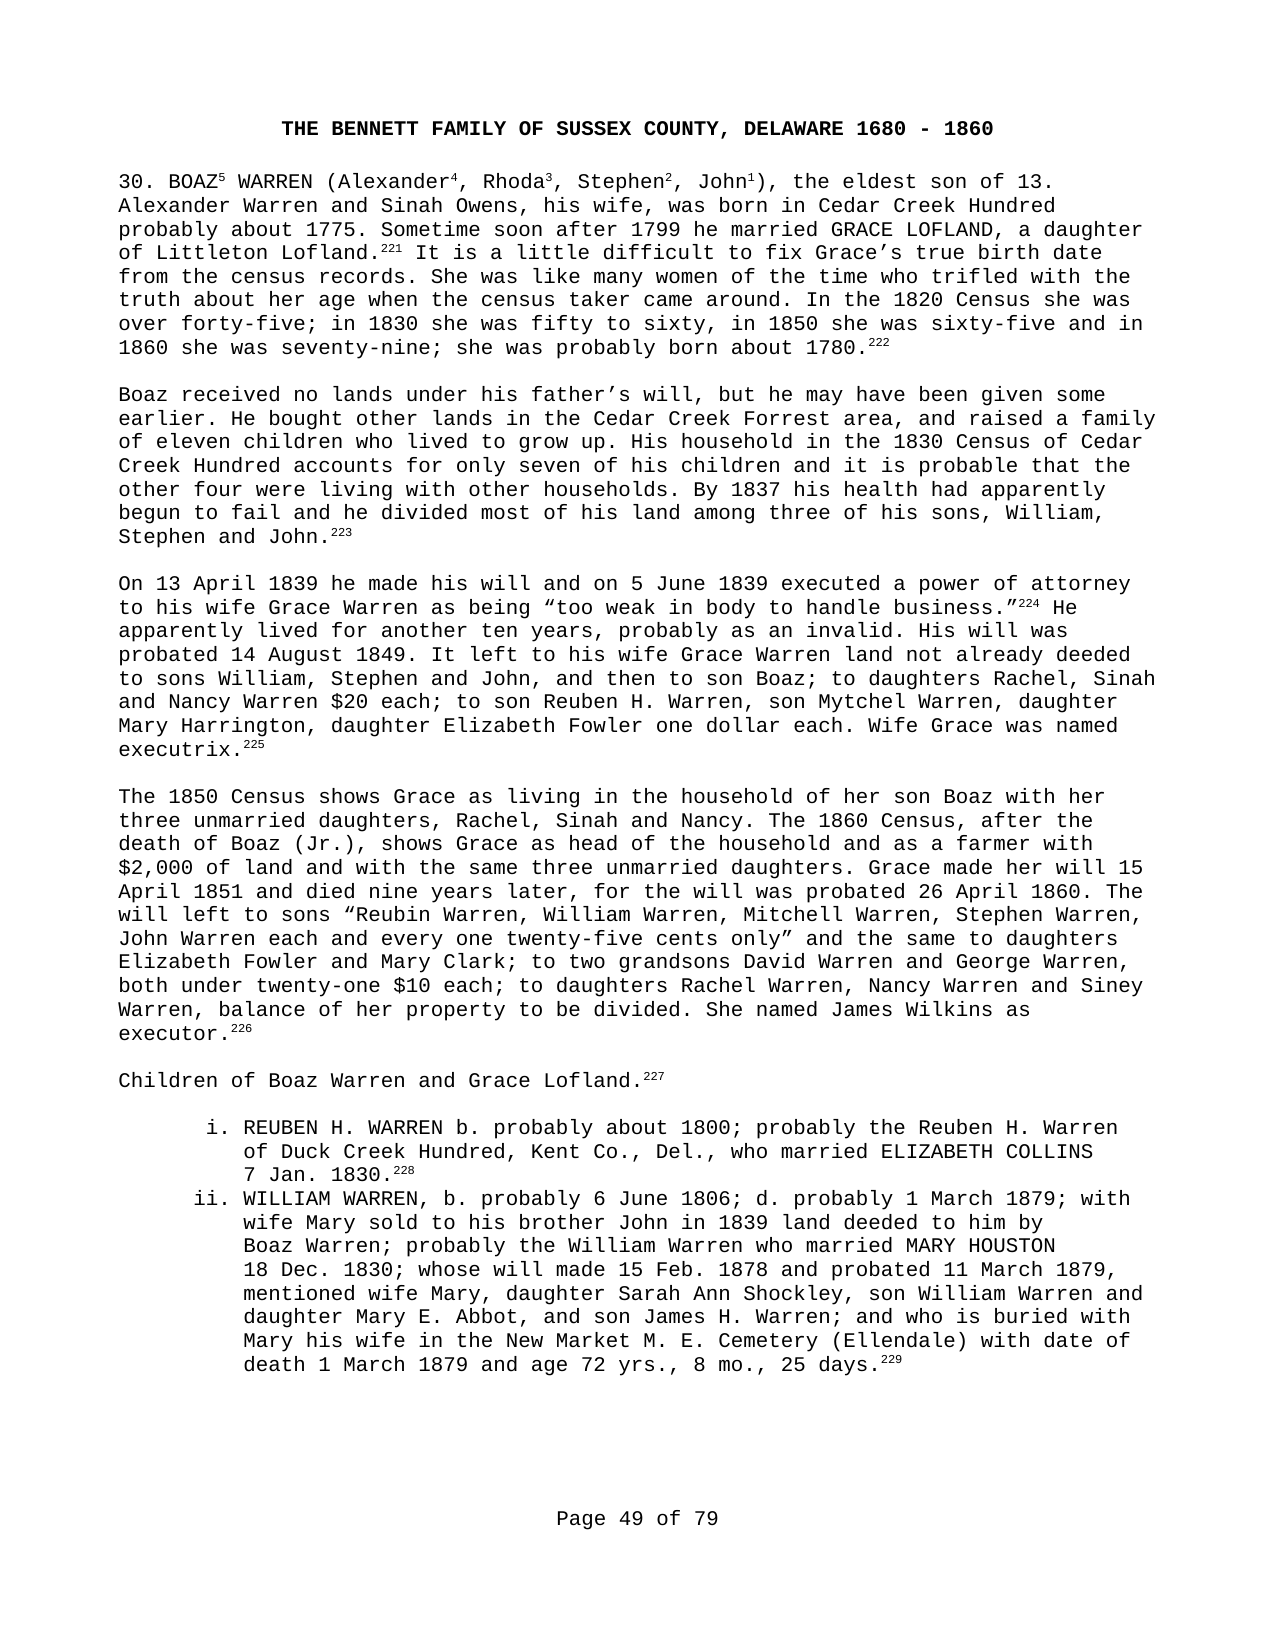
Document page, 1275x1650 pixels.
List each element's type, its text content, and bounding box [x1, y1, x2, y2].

text Children of Boaz Warren and Grace Lofland.227 [118, 1070, 1157, 1093]
text Boaz Warren; probably the William Warren who married MARY HOUSTON [118, 1235, 1157, 1259]
text The 1850 Census shows Grace as living in the household of her son Boaz with her three unmarried daughters, Rachel, Sinah and Nancy. The 1860 Census, after the death of Boaz (Jr.), shows Grace as head of the household and as a farmer with $2,000 of land and with the same three unmarried daughters. Grace made her will 15 April 1851 and died nine years later, for the will was probated 26 April 1860. The will left to sons “Reubin Warren, William Warren, Mitchell Warren, Stephen Warren, John Warren each and every one twenty-five cents only” and the same to daughters Elizabeth Fowler and Mary Clark; to two grandsons David Warren and George Warren, both under twenty-one $10 each; to daughters Rachel Warren, Nancy Warren and Siney Warren, balance of her property to be divided. She named James Wilkins as executor.226 [118, 786, 1157, 1046]
text On 13 April 1839 he made his will and on 5 June 1839 executed a power of attorney to his wife Grace Warren as being “too weak in body to handle business.”224 He apparently lived for another ten years, probably as an invalid. His will was probated 14 August 1849. It left to his wife Grace Warren land not already deeded to sons William, Stephen and John, and then to son Boaz; to daughters Rachel, Sinah and Nancy Warren $20 each; to son Reuben H. Warren, son Mytchel Warren, daughter Mary Harrington, daughter Elizabeth Fowler one dollar each. Wife Grace was named executrix.225 [118, 573, 1157, 762]
text wife Mary sold to his brother John in 1839 land deeded to him by [118, 1212, 1157, 1235]
text i. REUBEN H. WARREN b. probably about 1800; probably the Reuben H. Warren [118, 1117, 1157, 1141]
text Mary his wife in the New Market M. E. Cemetery (Ellendale) with date of [118, 1330, 1157, 1353]
text mentioned wife Mary, daughter Sarah Ann Shockley, son William Warren and [118, 1283, 1157, 1306]
text death 1 March 1879 and age 72 yrs., 8 mo., 25 days.229 [118, 1353, 1157, 1377]
text Boaz received no lands under his father’s will, but he may have been given some earlier. He bought other lands in the Cedar Creek Forrest area, and raised a family of eleven children who lived to grow up. His household in the 1830 Census of Cedar Creek Hundred accounts for only seven of his children and it is probable that the other four were living with other households. By 1837 his health had apparently begun to fail and he divided most of his land among three of his sons, William, Stephen and John.223 [118, 384, 1157, 549]
text daughter Mary E. Abbot, and son James H. Warren; and who is buried with [118, 1306, 1157, 1330]
text ii. WILLIAM WARREN, b. probably 6 June 1806; d. probably 1 March 1879; with [118, 1188, 1157, 1212]
text 30. BOAZ5 WARREN (Alexander4, Rhoda3, Stephen2, John1), the eldest son of 13. Alexander Warren and Sinah Owens, his wife, was born in Cedar Creek Hundred probably about 1775. Sometime soon after 1799 he married GRACE LOFLAND, a daughter of Littleton Lofland.221 It is a little difficult to fix Grace’s true birth date from the census records. She was like many women of the time who trifled with the truth about her age when the census taker came around. In the 1820 Census she was over forty-five; in 1830 she was fifty to sixty, in 1850 she was sixty-five and in 1860 she was seventy-nine; she was probably born about 1780.222 [118, 171, 1157, 360]
text of Duck Creek Hundred, Kent Co., Del., who married ELIZABETH COLLINS [118, 1141, 1157, 1164]
text 7 Jan. 1830.228 [118, 1164, 1157, 1188]
text 18 Dec. 1830; whose will made 15 Feb. 1878 and probated 11 March 1879, [118, 1259, 1157, 1283]
